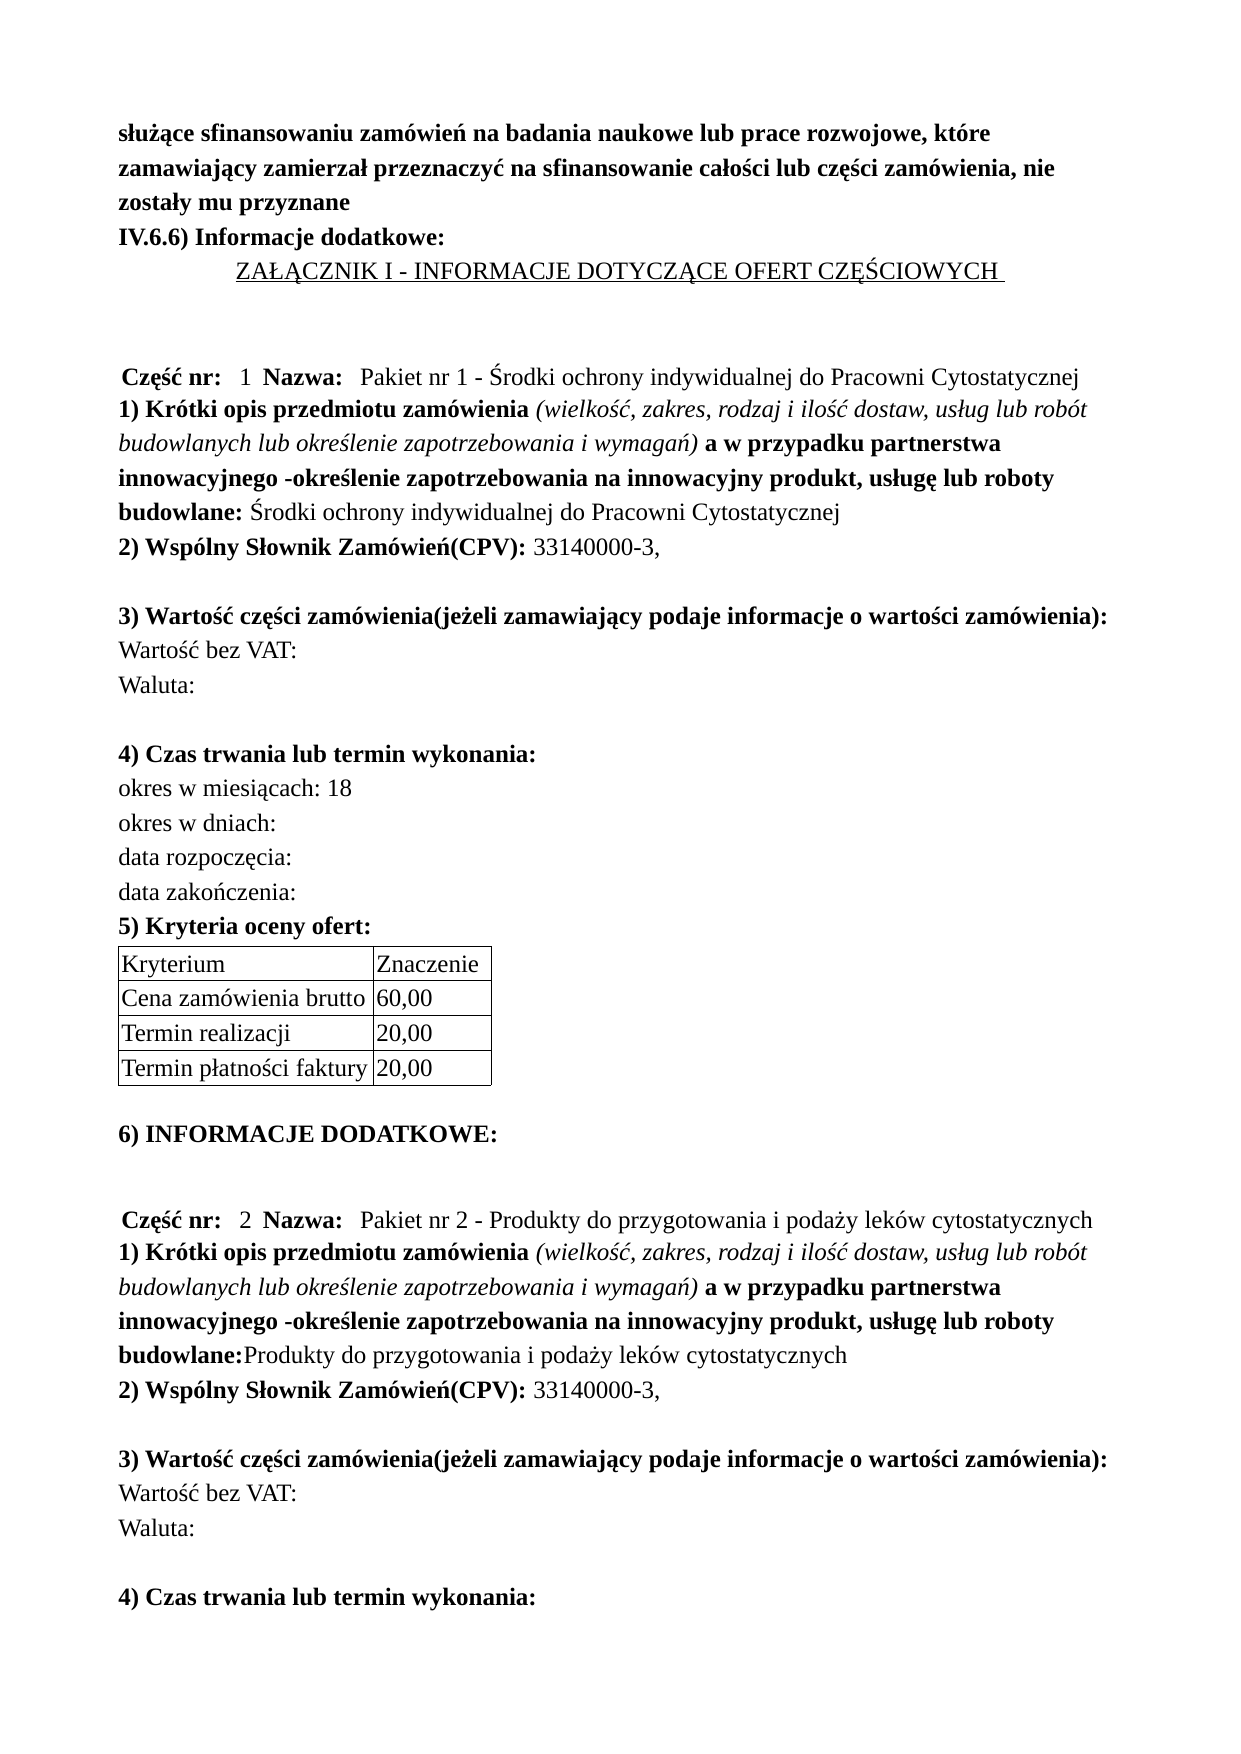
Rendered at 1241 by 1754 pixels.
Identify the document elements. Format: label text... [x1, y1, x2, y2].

table_cell 60,00 [374, 981, 491, 1015]
table_cell 20,00 [374, 1016, 491, 1050]
table_cell 20,00 [374, 1051, 491, 1084]
table_header 1 [236, 360, 260, 394]
text 6) INFORMACJE DODATKOWE: [118, 1084, 1122, 1182]
table_header 2 [236, 1203, 260, 1237]
text 1) Krótki opis przedmiotu zamówienia (wielkość, zakres, rodzaj i ilość dostaw, usług lub robót budowlanych lub określenie zapotrzebowania i wymagań) a w przypadku partnerstwa innowacyjnego -określenie zapotrzebowania na innowacyjny produkt, usługę lub roboty budowlane: Środki ochrony indywidualnej do Pracowni Cytostatycznej 2) Wspólny Słownik Zamówień(CPV): 33140000-3, 3) Wartość części zamówienia(jeżeli zamawiający podaje informacje o wartości zamówienia): Wartość bez VAT: Waluta: 4) Czas trwania lub termin wykonania: okres w miesiącach: 18 okres w dniach: data rozpoczęcia: data zakończenia: 5) Kryteria oceny ofert: [118, 394, 1122, 940]
table_header Znaczenie [374, 947, 491, 980]
table_cell Termin realizacji [119, 1016, 373, 1050]
text 1) Krótki opis przedmiotu zamówienia (wielkość, zakres, rodzaj i ilość dostaw, usług lub robót budowlanych lub określenie zapotrzebowania i wymagań) a w przypadku partnerstwa innowacyjnego -określenie zapotrzebowania na innowacyjny produkt, usługę lub roboty budowlane:Produkty do przygotowania i podaży leków cytostatycznych 2) Wspólny Słownik Zamówień(CPV): 33140000-3, 3) Wartość części zamówienia(jeżeli zamawiający podaje informacje o wartości zamówienia): Wartość bez VAT: Waluta: 4) Czas trwania lub termin wykonania: [118, 1237, 1122, 1611]
table_cell Termin płatności faktury [119, 1051, 373, 1084]
table_header Nazwa: [260, 360, 357, 394]
table_header Kryterium [119, 947, 373, 980]
table_header Część nr: [118, 1203, 236, 1237]
text ZAŁĄCZNIK I - INFORMACJE DOTYCZĄCE OFERT CZĘŚCIOWYCH [118, 256, 1122, 285]
table_header Pakiet nr 1 - Środki ochrony indywidualnej do Pracowni Cytostatycznej [357, 360, 1085, 394]
text służące sfinansowaniu zamówień na badania naukowe lub prace rozwojowe, które zamawiający zamierzał przeznaczyć na sfinansowanie całości lub części zamówienia, nie zostały mu przyznane IV.6.6) Informacje dodatkowe: [118, 118, 1122, 250]
table_header Nazwa: [260, 1203, 357, 1237]
table_header Część nr: [118, 360, 236, 394]
table_header Pakiet nr 2 - Produkty do przygotowania i podaży leków cytostatycznych [357, 1203, 1097, 1237]
table_cell Cena zamówienia brutto [119, 981, 373, 1015]
